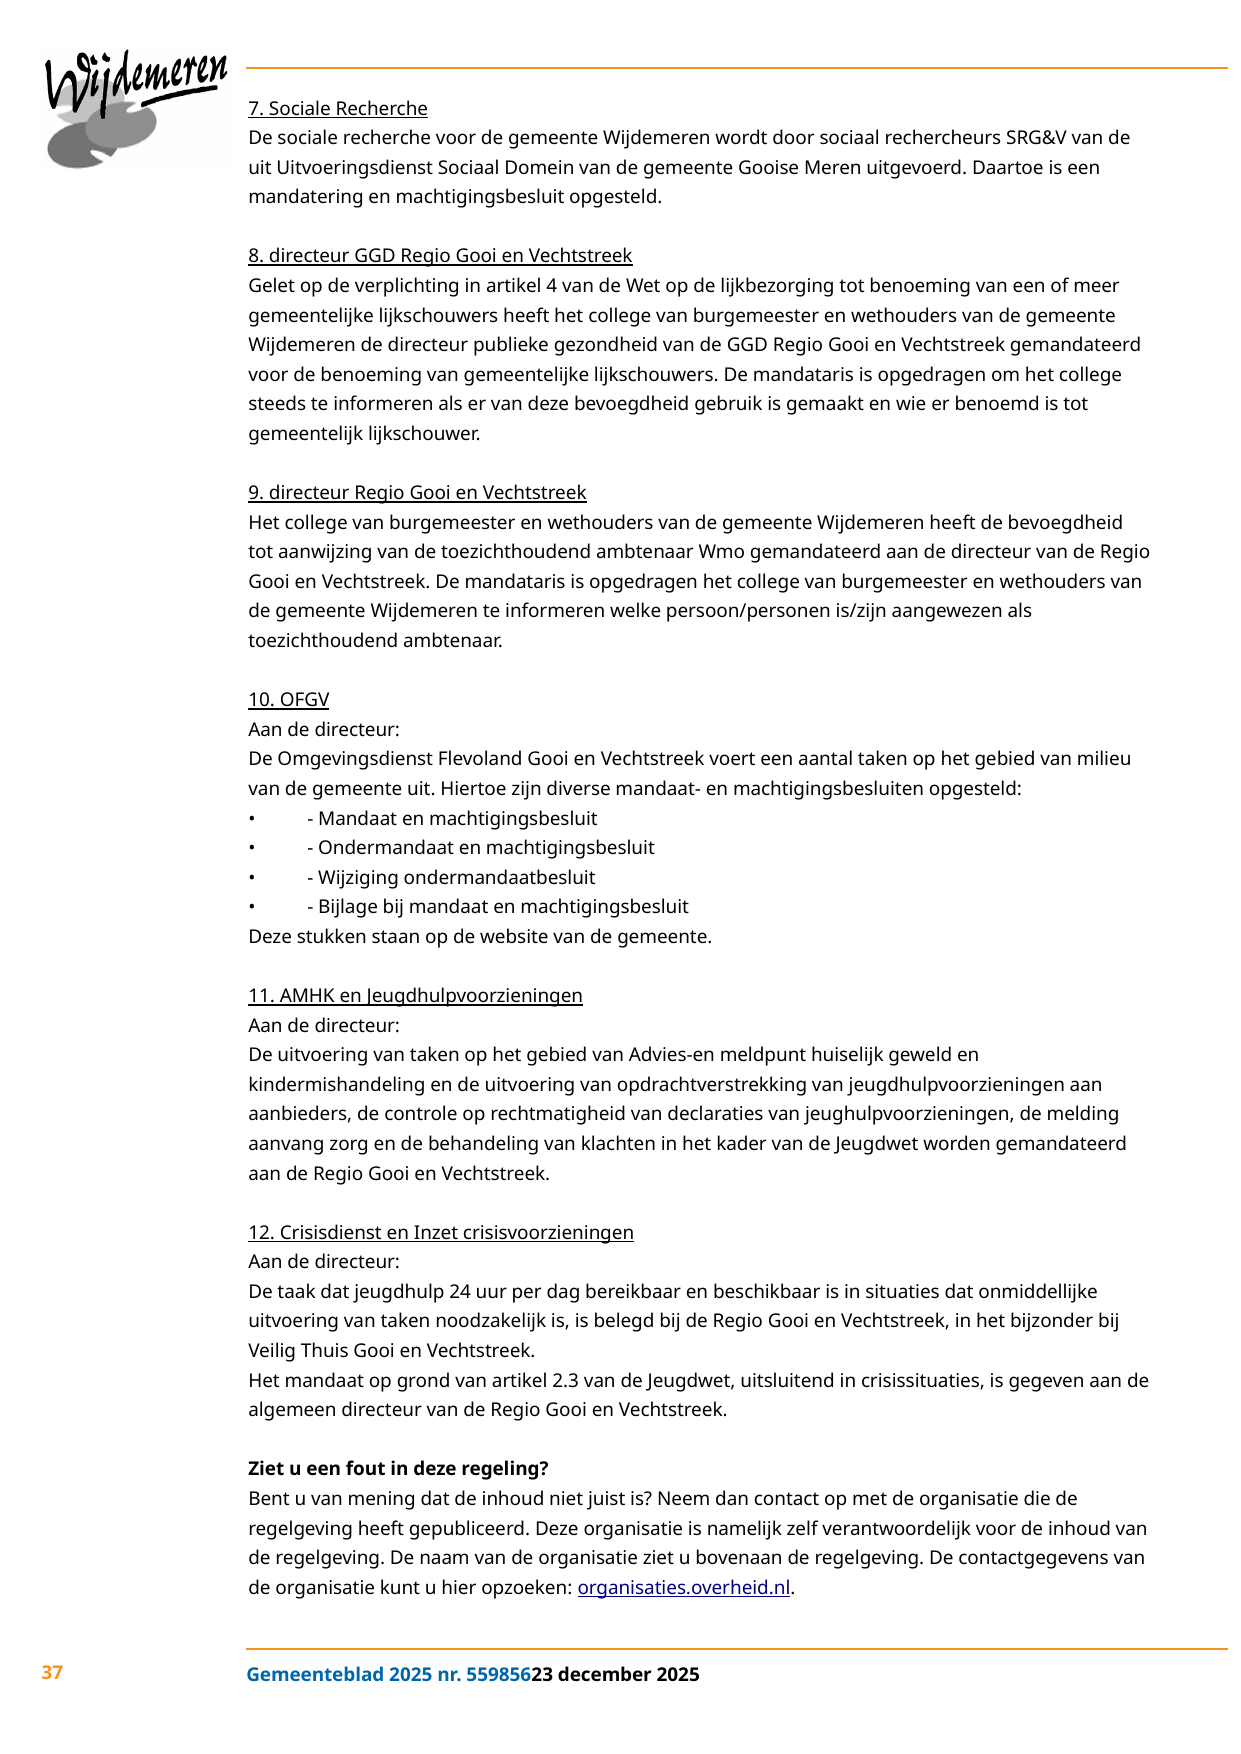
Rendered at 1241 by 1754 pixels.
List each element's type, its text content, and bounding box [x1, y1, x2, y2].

list - Mandaat en machtigingsbesluit [248, 805, 1152, 831]
text 10. OFGV [248, 686, 1152, 712]
list - Bijlage bij mandaat en machtigingsbesluit [248, 893, 1152, 919]
text Het college van burgemeester en wethouders van de gemeente Wijdemeren heeft de bevoegdheid tot aanwijzing van de toezichthoudend ambtenaar Wmo gemandateerd aan de directeur van de Regio Gooi en Vechtstreek. De mandataris is opgedragen het college van burgemeester en wethouders van de gemeente Wijdemeren te informeren welke persoon/personen is/zijn aangewezen als toezichthoudend ambtenaar. [248, 509, 1152, 653]
text 11. AMHK en Jeugdhulpvoorzieningen [248, 982, 1152, 1008]
text Aan de directeur: [248, 1248, 1152, 1274]
picture [41, 47, 231, 172]
text De taak dat jeugdhulp 24 uur per dag bereikbaar en beschikbaar is in situaties dat onmiddellijke uitvoering van taken noodzakelijk is, is belegd bij de Regio Gooi en Vechtstreek, in het bijzonder bij Veilig Thuis Gooi en Vechtstreek. [248, 1278, 1152, 1363]
list - Ondermandaat en machtigingsbesluit [248, 834, 1152, 860]
text Ziet u een fout in deze regeling? [248, 1456, 1152, 1481]
text 9. directeur Regio Gooi en Vechtstreek [248, 479, 1152, 505]
text Aan de directeur: [248, 716, 1152, 742]
text 8. directeur GGD Regio Gooi en Vechtstreek [248, 243, 1152, 268]
text Het mandaat op grond van artikel 2.3 van de Jeugdwet, uitsluitend in crisissituaties, is gegeven aan de algemeen directeur van de Regio Gooi en Vechtstreek. [248, 1367, 1152, 1422]
list - Wijziging ondermandaatbesluit [248, 864, 1152, 890]
text 7. Sociale Recherche [248, 95, 1152, 121]
text Aan de directeur: [248, 1012, 1152, 1038]
text Gelet op de verplichting in artikel 4 van de Wet op de lijkbezorging tot benoeming van een of meer gemeentelijke lijkschouwers heeft het college van burgemeester en wethouders van de gemeente Wijdemeren de directeur publieke gezondheid van de GGD Regio Gooi en Vechtstreek gemandateerd voor de benoeming van gemeentelijke lijkschouwers. De mandataris is opgedragen om het college steeds te informeren als er van deze bevoegdheid gebruik is gemaakt en wie er benoemd is tot gemeentelijk lijkschouwer. [248, 272, 1152, 446]
text De uitvoering van taken op het gebied van Advies-en meldpunt huiselijk geweld en kindermishandeling en de uitvoering van opdrachtverstrekking van jeugdhulpvoorzieningen aan aanbieders, de controle op rechtmatigheid van declaraties van jeughulpvoorzieningen, de melding aanvang zorg en de behandeling van klachten in het kader van de Jeugdwet worden gemandateerd aan de Regio Gooi en Vechtstreek. [248, 1041, 1152, 1186]
text De Omgevingsdienst Flevoland Gooi en Vechtstreek voert een aantal taken op het gebied van milieu van de gemeente uit. Hiertoe zijn diverse mandaat- en machtigingsbesluiten opgesteld: [248, 746, 1152, 801]
text Bent u van mening dat de inhoud niet juist is? Neem dan contact op met de organisatie die de regelgeving heeft gepubliceerd. Deze organisatie is namelijk zelf verantwoordelijk voor de inhoud van de regelgeving. De naam van de organisatie ziet u bovenaan de regelgeving. De contactgegevens van de organisatie kunt u hier opzoeken: organisaties.overheid.nl. [248, 1485, 1152, 1600]
text De sociale recherche voor de gemeente Wijdemeren wordt door sociaal rechercheurs SRG&V van de uit Uitvoeringsdienst Sociaal Domein van de gemeente Gooise Meren uitgevoerd. Daartoe is een mandatering en machtigingsbesluit opgesteld. [248, 124, 1152, 209]
text Deze stukken staan op de website van de gemeente. [248, 923, 1152, 949]
text 12. Crisisdienst en Inzet crisisvoorzieningen [248, 1219, 1152, 1245]
